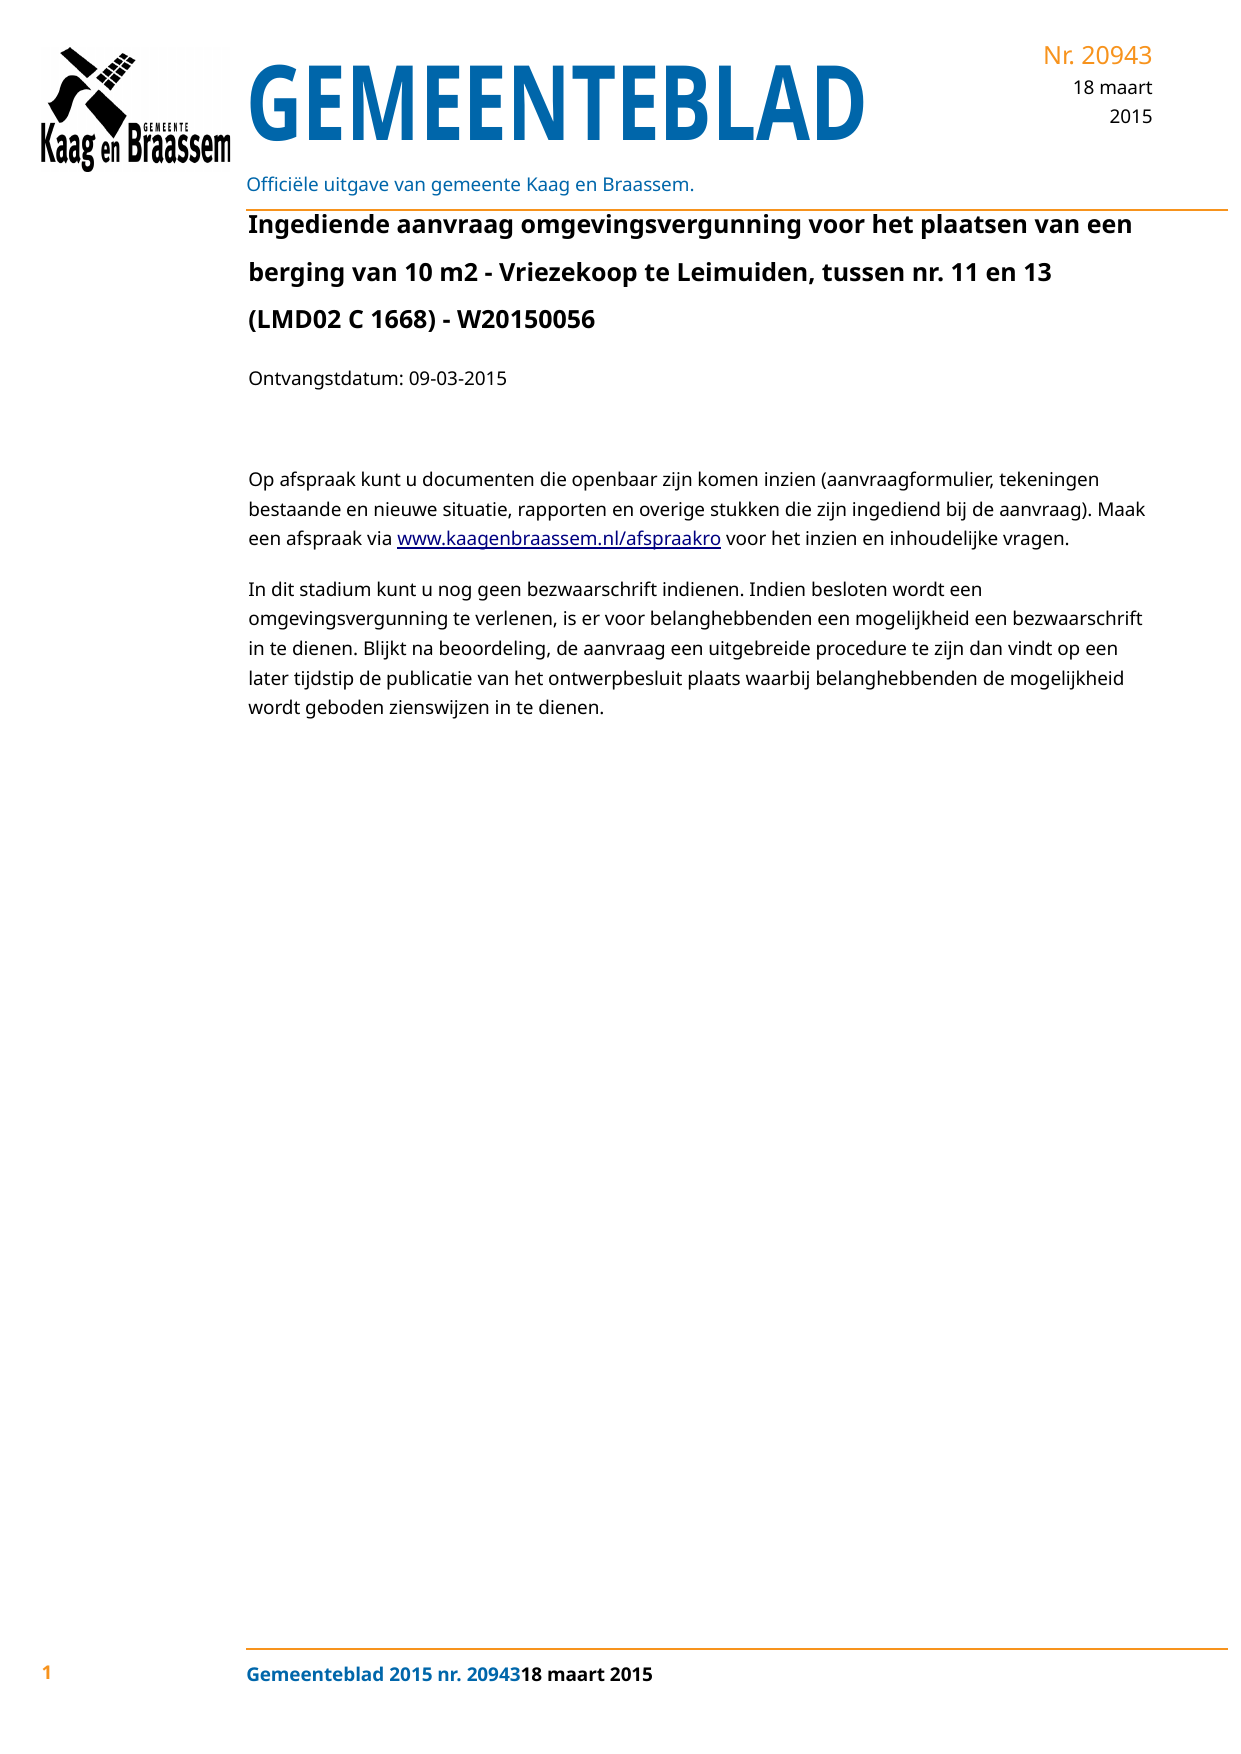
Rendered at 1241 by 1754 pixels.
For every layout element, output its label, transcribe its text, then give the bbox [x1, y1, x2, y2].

text In dit stadium kunt u nog geen bezwaarschrift indienen. Indien besloten wordt een omgevingsvergunning te verlenen, is er voor belanghebbenden een mogelijkheid een bezwaarschrift in te dienen. Blijkt na beoordeling, de aanvraag een uitgebreide procedure te zijn dan vindt op een later tijdstip de publicatie van het ontwerpbesluit plaats waarbij belanghebbenden de mogelijkheid wordt geboden zienswijzen in te dienen. [248, 576, 1152, 720]
picture [41, 47, 231, 172]
text Ontvangstdatum: 09-03-2015 [248, 366, 1152, 391]
text Op afspraak kunt u documenten die openbaar zijn komen inzien (aanvraagformulier, tekeningen bestaande en nieuwe situatie, rapporten en overige stukken die zijn ingediend bij de aanvraag). Maak een afspraak via www.kaagenbraassem.nl/afspraakro voor het inzien en inhoudelijke vragen. [248, 466, 1152, 551]
text Ingediende aanvraag omgevingsvergunning voor het plaatsen van een berging van 10 m2 - Vriezekoop te Leimuiden, tussen nr. 11 en 13 (LMD02 C 1668) - W20150056 [248, 211, 1152, 336]
